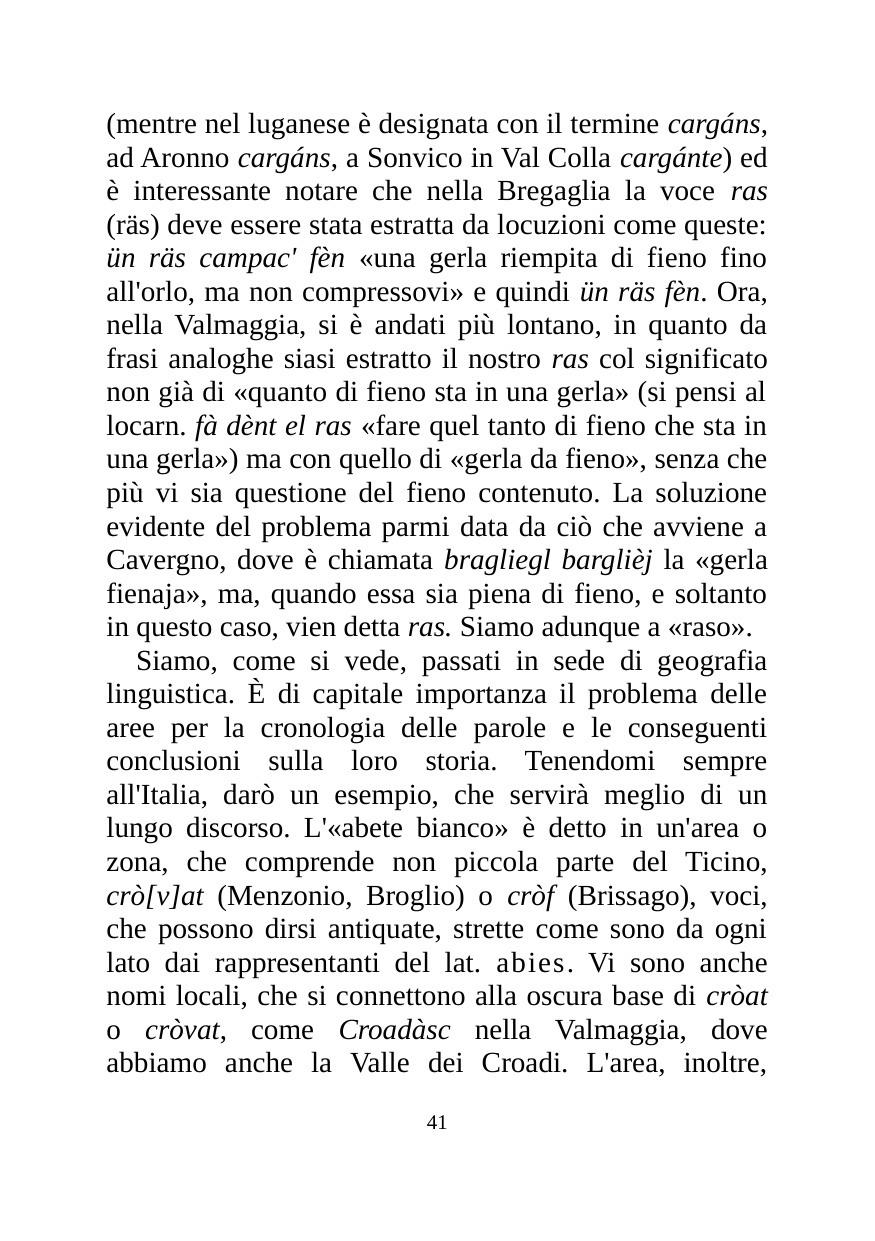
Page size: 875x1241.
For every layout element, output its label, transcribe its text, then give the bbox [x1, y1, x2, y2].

text Siamo, come si vede, passati in sede di geografia linguistica. È di capitale importanza il problema delle aree per la cronologia delle parole e le conseguenti conclusioni sulla loro storia. Tenendomi sempre all'Italia, darò un esempio, che servirà meglio di un lungo discorso. L'«abete bianco» è detto in un'area o zona, che comprende non piccola parte del Ticino, crò[v]at (Menzonio, Broglio) o cròf (Brissago), voci, che possono dirsi antiquate, strette come sono da ogni lato dai rappresentanti del lat. abies. Vi sono anche nomi locali, che si connettono alla oscura base di cròat o cròvat, come Croadàsc nella Valmaggia, dove abbiamo anche la Valle dei Croadi. L'area, inoltre, [106, 643, 768, 1079]
text (mentre nel luganese è designata con il termine cargáns, ad Aronno cargáns, a Sonvico in Val Colla cargánte) ed è interessante notare che nella Bregaglia la voce ras (räs) deve essere stata estratta da locuzioni come queste: ün räs campac' fèn «una gerla riempita di fieno fino all'orlo, ma non compressovi» e quindi ün räs fèn. Ora, nella Valmaggia, si è andati più lontano, in quanto da frasi analoghe siasi estratto il nostro ras col significato non già di «quanto di fieno sta in una gerla» (si pensi al locarn. fà dènt el ras «fare quel tanto di fieno che sta in una gerla») ma con quello di «gerla da fieno», senza che più vi sia questione del fieno contenuto. La soluzione evidente del problema parmi data da ciò che avviene a Cavergno, dove è chiamata bragliegl barglièj la «gerla fienaja», ma, quando essa sia piena di fieno, e soltanto in questo caso, vien detta ras. Siamo adunque a «raso». [106, 106, 768, 643]
